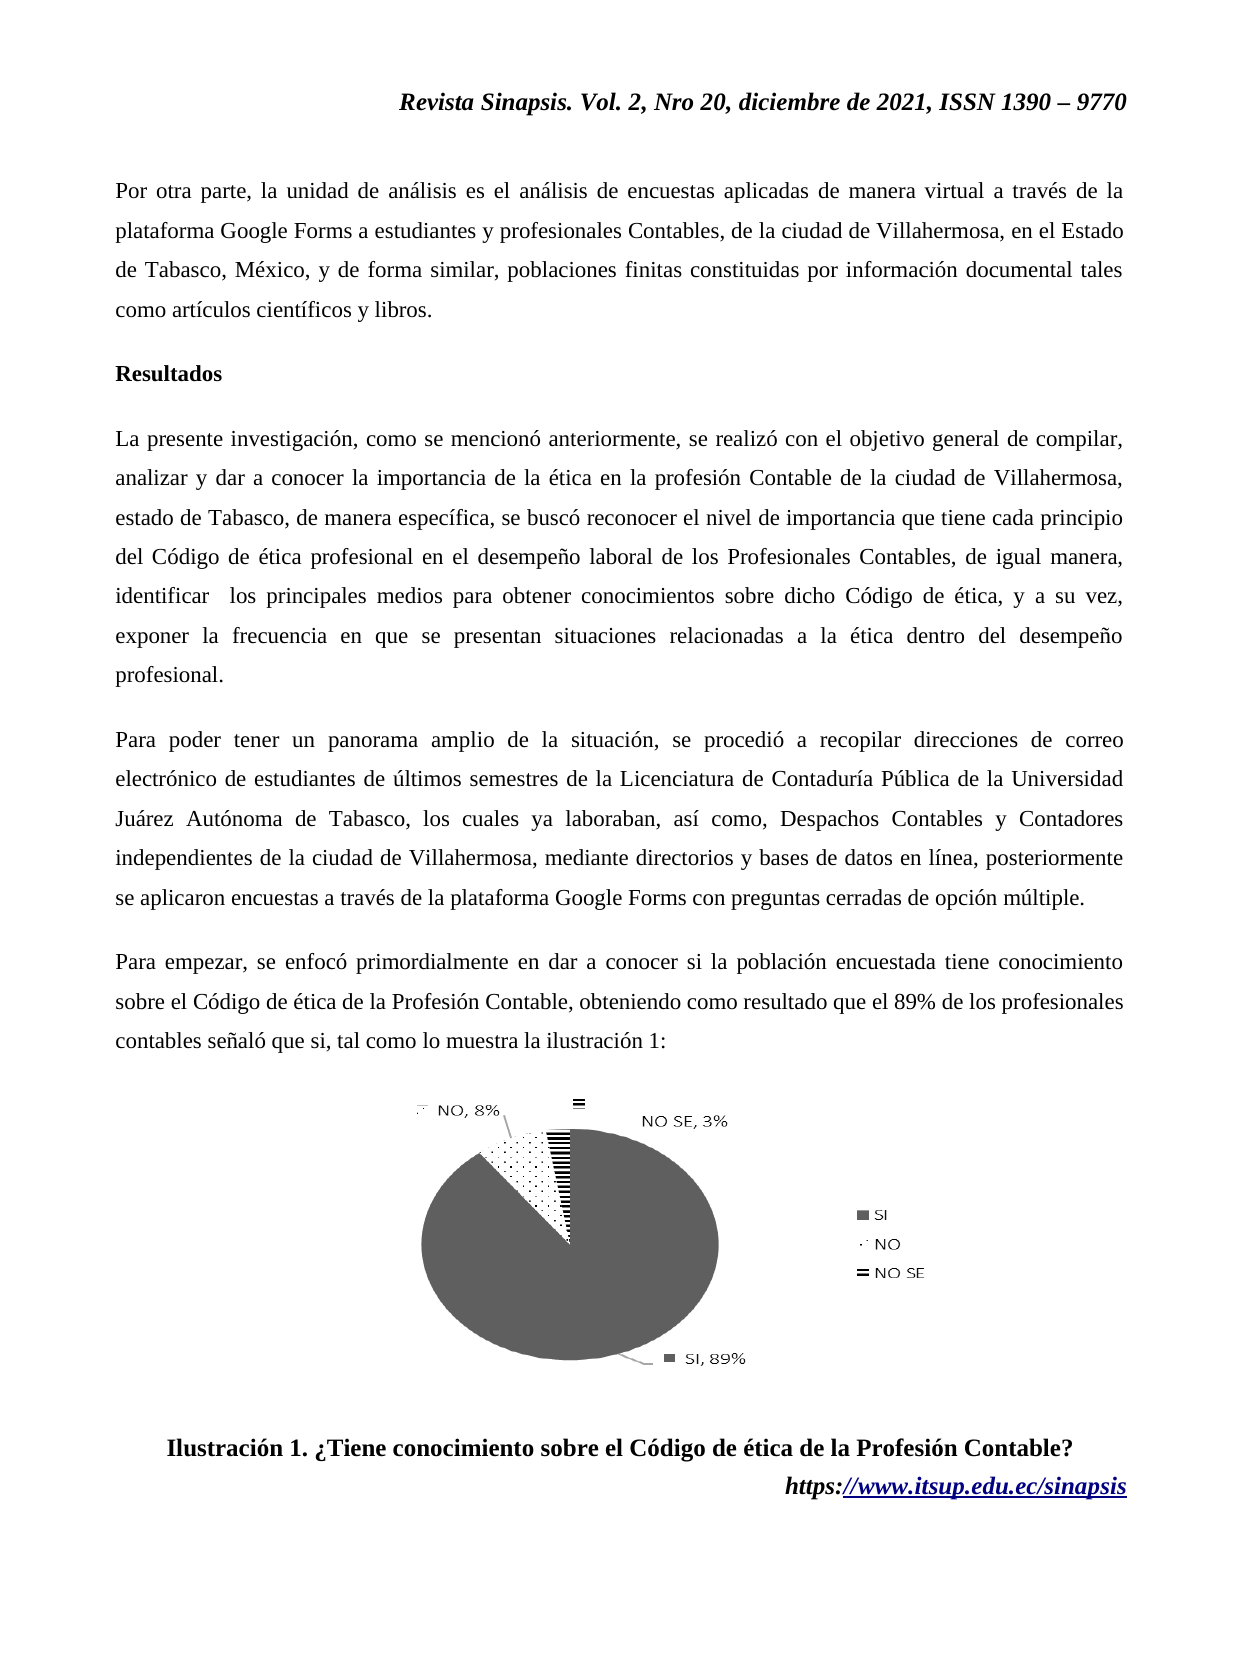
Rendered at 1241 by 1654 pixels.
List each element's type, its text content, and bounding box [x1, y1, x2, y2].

text La presente investigación, como se mencionó anteriormente, se realizó con el objetivo general de compilar, analizar y dar a conocer la importancia de la ética en la profesión Contable de la ciudad de Villahermosa, estado de Tabasco, de manera específica, se buscó reconocer el nivel de importancia que tiene cada principio del Código de ética profesional en el desempeño laboral de los Profesionales Contables, de igual manera, identificar los principales medios para obtener conocimientos sobre dicho Código de ética, y a su vez, exponer la frecuencia en que se presentan situaciones relacionadas a la ética dentro del desempeño profesional. [115, 424, 1125, 688]
text Para empezar, se enfocó primordialmente en dar a conocer si la población encuestada tiene conocimiento sobre el Código de ética de la Profesión Contable, obteniendo como resultado que el 89% de los profesionales contables señaló que si, tal como lo muestra la ilustración 1: [115, 948, 1125, 1054]
text Ilustración 1. ¿Tiene conocimiento sobre el Código de ética de la Profesión Contable? [115, 1433, 1125, 1462]
text Resultados [115, 360, 1125, 386]
text Para poder tener un panorama amplio de la situación, se procedió a recopilar direcciones de correo electrónico de estudiantes de últimos semestres de la Licenciatura de Contaduría Pública de la Universidad Juárez Autónoma de Tabasco, los cuales ya laboraban, así como, Despachos Contables y Contadores independientes de la ciudad de Villahermosa, mediante directorios y bases de datos en línea, posteriormente se aplicaron encuestas a través de la plataforma Google Forms con preguntas cerradas de opción múltiple. [115, 726, 1125, 910]
text Por otra parte, la unidad de análisis es el análisis de encuestas aplicadas de manera virtual a través de la plataforma Google Forms a estudiantes y profesionales Contables, de la ciudad de Villahermosa, en el Estado de Tabasco, México, y de forma similar, poblaciones finitas constituidas por información documental tales como artículos científicos y libros. [115, 177, 1125, 322]
